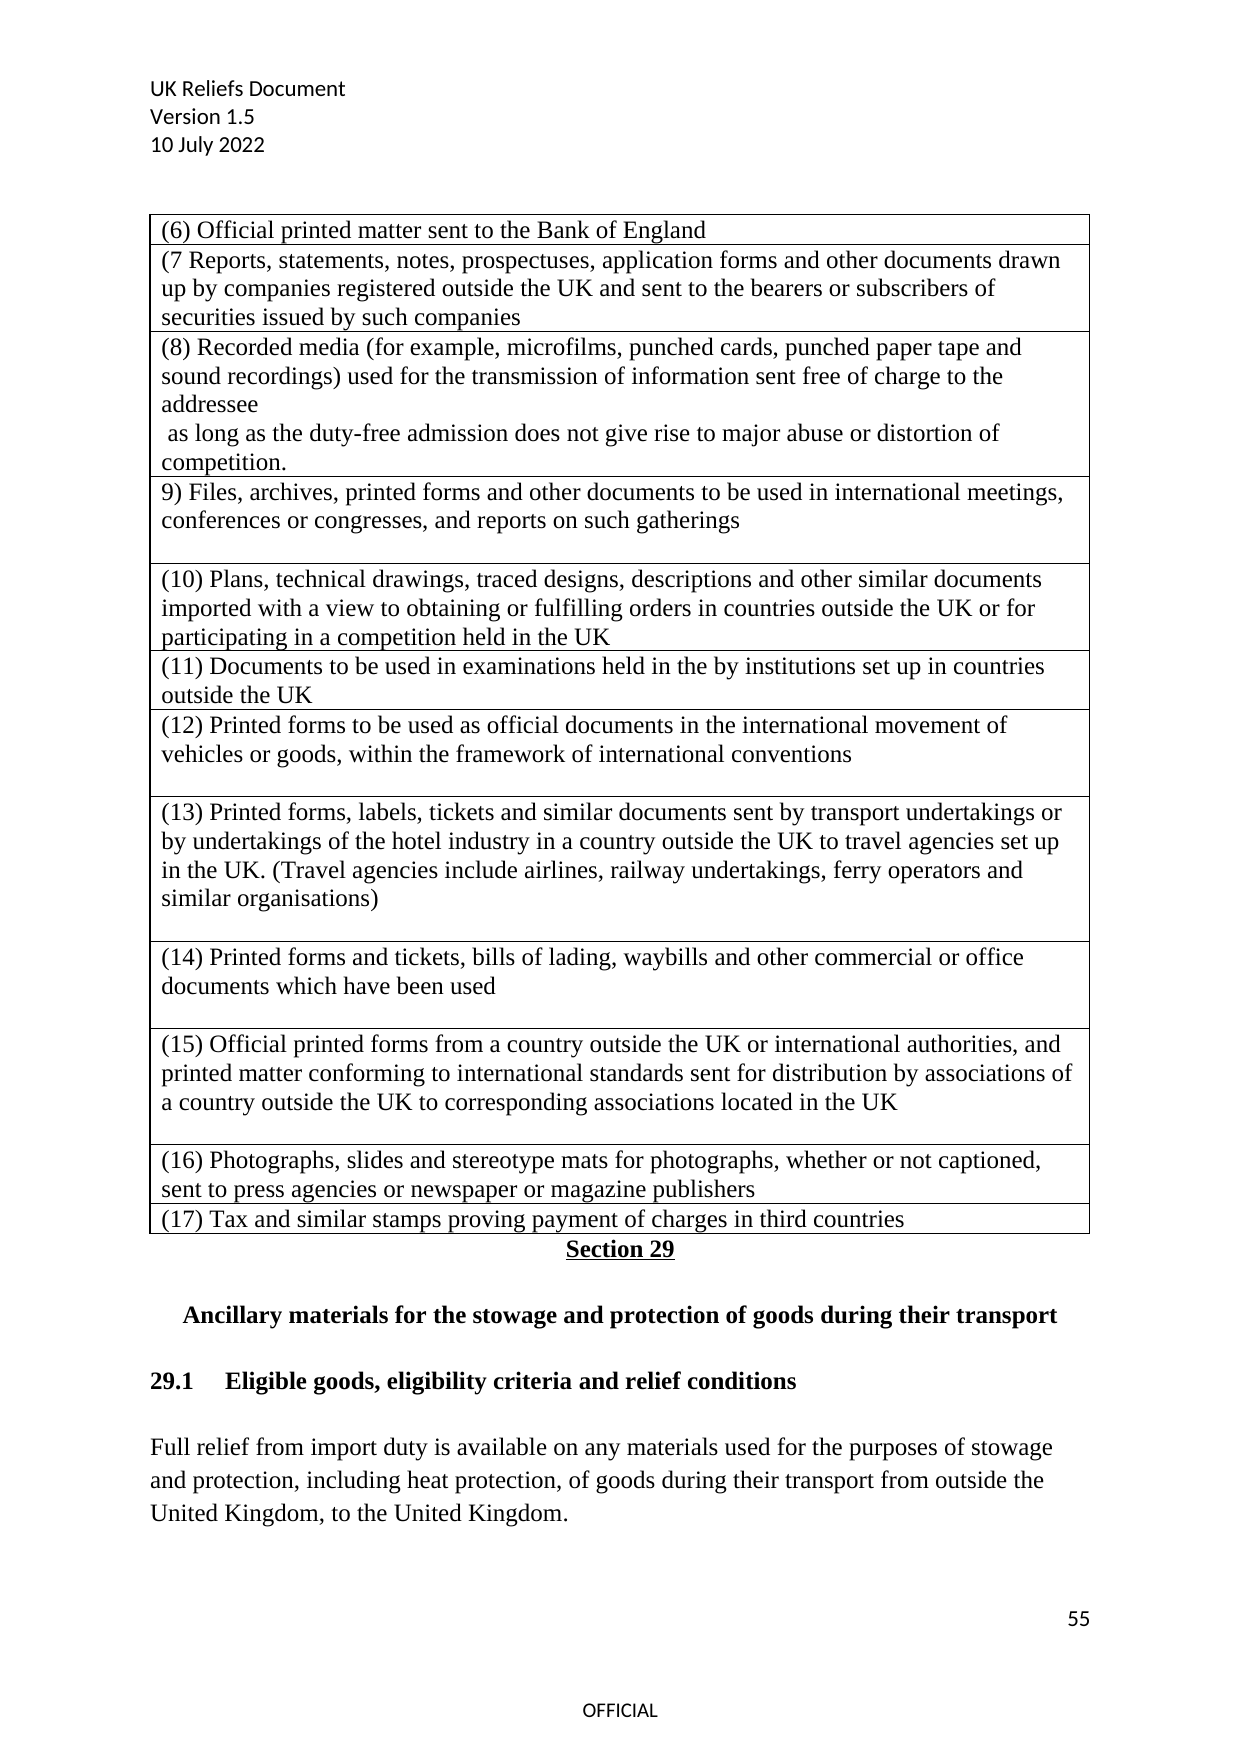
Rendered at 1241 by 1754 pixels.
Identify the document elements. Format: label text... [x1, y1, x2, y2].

table_cell (15) Official printed forms from a country outside the UK or international authorities, and printed matter conforming to international standards sent for distribution by associations of a country outside the UK to corresponding associations located in the UK [151, 1029, 1089, 1144]
table_cell (10) Plans, technical drawings, traced designs, descriptions and other similar documents imported with a view to obtaining or fulfilling orders in countries outside the UK or for participating in a competition held in the UK [151, 564, 1089, 650]
table_cell (12) Printed forms to be used as official documents in the international movement of vehicles or goods, within the framework of international conventions [151, 710, 1089, 796]
table_cell (13) Printed forms, labels, tickets and similar documents sent by transport undertakings or by undertakings of the hotel industry in a country outside the UK to travel agencies set up in the UK. (Travel agencies include airlines, railway undertakings, ferry operators and similar organisations) [151, 797, 1089, 941]
table_cell (11) Documents to be used in examinations held in the by institutions set up in countries outside the UK [151, 651, 1089, 709]
text Ancillary materials for the stowage and protection of goods during their transport [150, 1300, 1090, 1328]
table_cell (17) Tax and similar stamps proving payment of charges in third countries [151, 1204, 1089, 1233]
table_cell 9) Files, archives, printed forms and other documents to be used in international meetings, conferences or congresses, and reports on such gatherings [151, 477, 1089, 563]
table_cell (7 Reports, statements, notes, prospectuses, application forms and other documents drawn up by companies registered outside the UK and sent to the bearers or subscribers of securities issued by such companies [151, 245, 1089, 331]
table_cell (8) Recorded media (for example, microfilms, punched cards, punched paper tape and sound recordings) used for the transmission of information sent free of charge to the addressee as long as the duty-free admission does not give rise to major abuse or distortion of competition. [151, 332, 1089, 476]
table_cell (6) Official printed matter sent to the Bank of England [151, 215, 1089, 244]
table_cell (14) Printed forms and tickets, bills of lading, waybills and other commercial or office documents which have been used [151, 942, 1089, 1028]
text 29.1 Eligible goods, eligibility criteria and relief conditions [150, 1366, 1090, 1394]
text Full relief from import duty is available on any materials used for the purposes of stowage and protection, including heat protection, of goods during their transport from outside the United Kingdom, to the United Kingdom. [150, 1432, 1090, 1527]
text Section 29 [150, 1234, 1090, 1262]
table_cell (16) Photographs, slides and stereotype mats for photographs, whether or not captioned, sent to press agencies or newspaper or magazine publishers [151, 1145, 1089, 1203]
